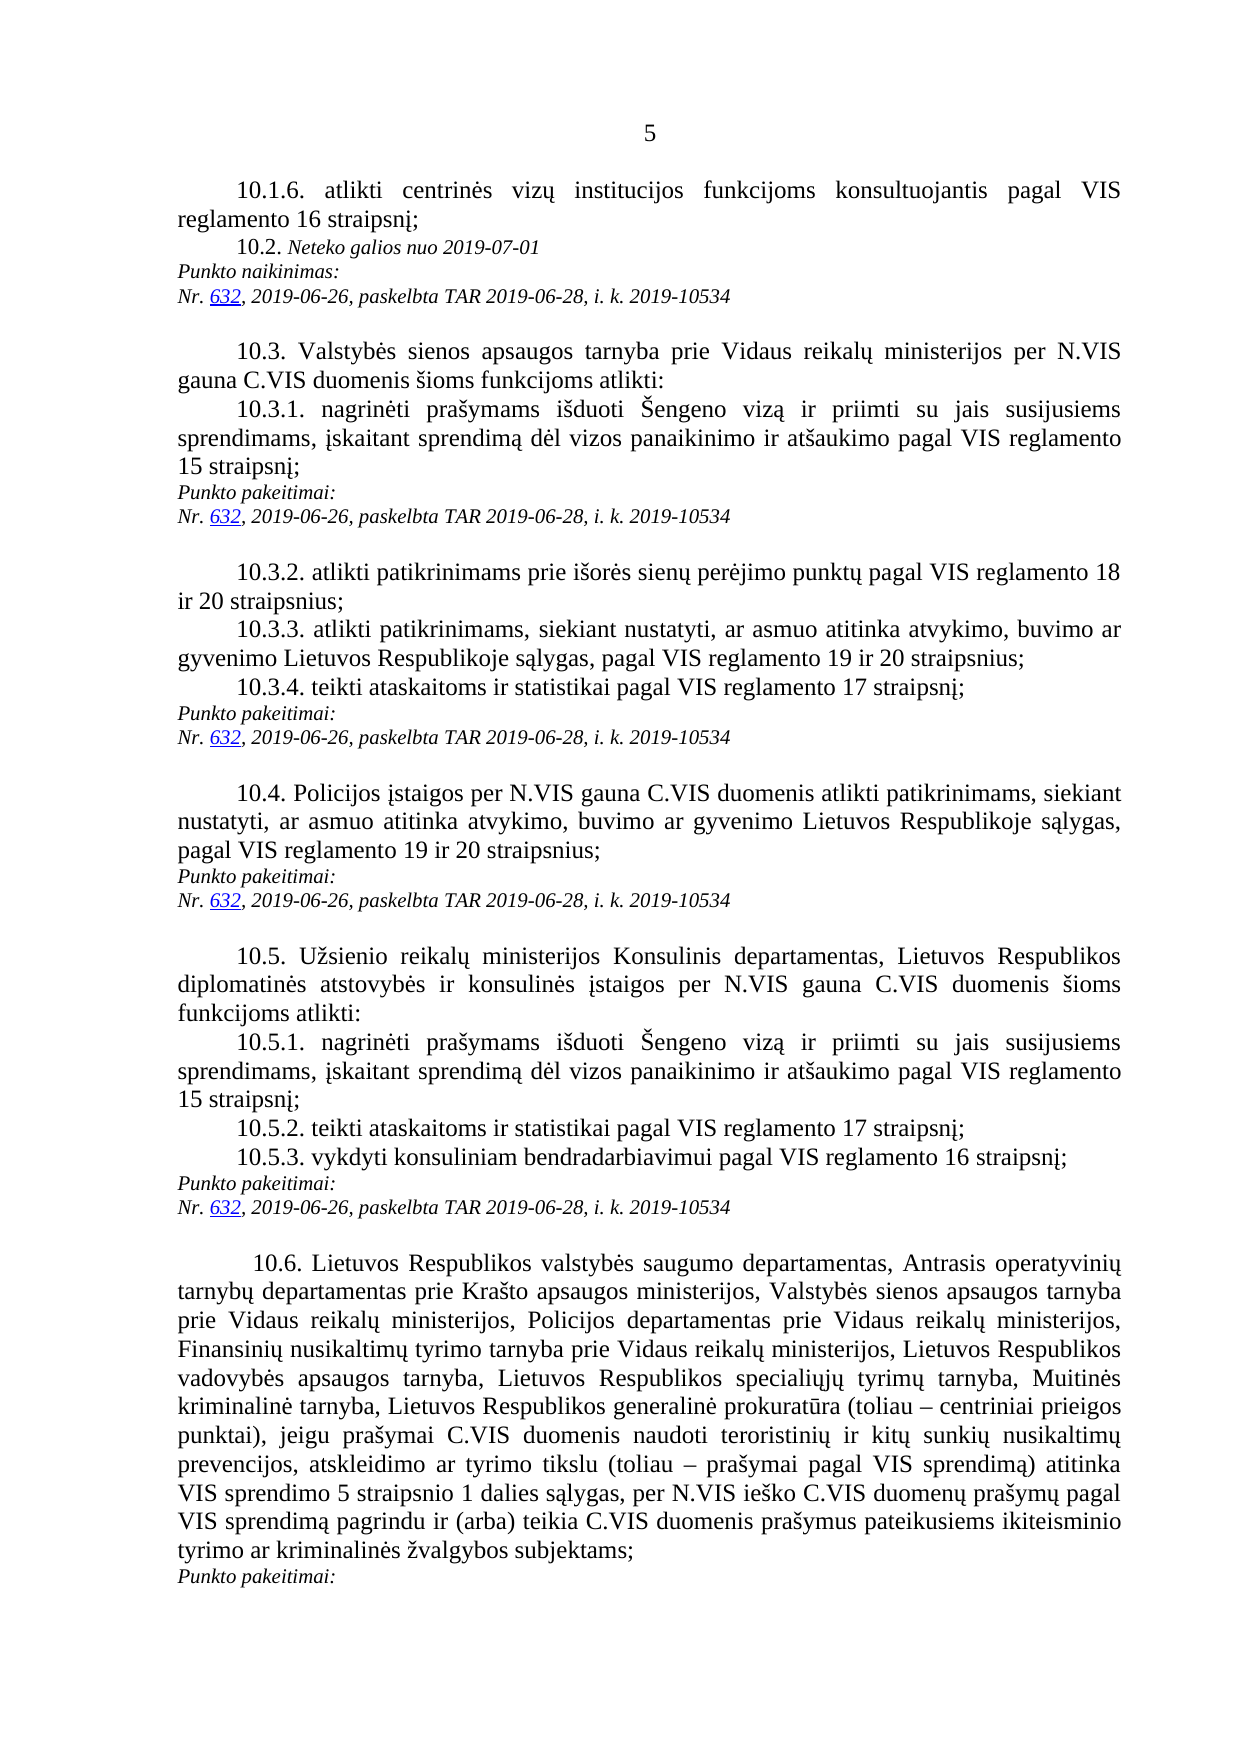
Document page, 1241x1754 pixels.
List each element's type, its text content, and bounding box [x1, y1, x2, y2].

text 10.2. Neteko galios nuo 2019-07-01 [177, 233, 1122, 259]
text 10.4. Policijos įstaigos per N.VIS gauna C.VIS duomenis atlikti patikrinimams, siekiant nustatyti, ar asmuo atitinka atvykimo, buvimo ar gyvenimo Lietuvos Respublikoje sąlygas, pagal VIS reglamento 19 ir 20 straipsnius; [177, 778, 1122, 864]
text Nr. 632, 2019-06-26, paskelbta TAR 2019-06-28, i. k. 2019-10534 [177, 725, 1122, 749]
text Punkto pakeitimai: [177, 480, 1122, 504]
text 10.3.1. nagrinėti prašymams išduoti Šengeno vizą ir priimti su jais susijusiems sprendimams, įskaitant sprendimą dėl vizos panaikinimo ir atšaukimo pagal VIS reglamento 15 straipsnį; [177, 394, 1122, 480]
text 10.3.2. atlikti patikrinimams prie išorės sienų perėjimo punktų pagal VIS reglamento 18 ir 20 straipsnius; [177, 557, 1122, 614]
text 10.5.2. teikti ataskaitoms ir statistikai pagal VIS reglamento 17 straipsnį; [177, 1113, 1122, 1142]
text 10.5. Užsienio reikalų ministerijos Konsulinis departamentas, Lietuvos Respublikos diplomatinės atstovybės ir konsulinės įstaigos per N.VIS gauna C.VIS duomenis šioms funkcijoms atlikti: [177, 941, 1122, 1027]
text 10.3.3. atlikti patikrinimams, siekiant nustatyti, ar asmuo atitinka atvykimo, buvimo ar gyvenimo Lietuvos Respublikoje sąlygas, pagal VIS reglamento 19 ir 20 straipsnius; [177, 614, 1122, 672]
text Punkto pakeitimai: [177, 701, 1122, 725]
text Punkto pakeitimai: [177, 1564, 1122, 1588]
text Punkto pakeitimai: [177, 1171, 1122, 1195]
text 10.3. Valstybės sienos apsaugos tarnyba prie Vidaus reikalų ministerijos per N.VIS gauna C.VIS duomenis šioms funkcijoms atlikti: [177, 336, 1122, 394]
text 10.6. Lietuvos Respublikos valstybės saugumo departamentas, Antrasis operatyvinių tarnybų departamentas prie Krašto apsaugos ministerijos, Valstybės sienos apsaugos tarnyba prie Vidaus reikalų ministerijos, Policijos departamentas prie Vidaus reikalų ministerijos, Finansinių nusikaltimų tyrimo tarnyba prie Vidaus reikalų ministerijos, Lietuvos Respublikos vadovybės apsaugos tarnyba, Lietuvos Respublikos specialiųjų tyrimų tarnyba, Muitinės kriminalinė tarnyba, Lietuvos Respublikos generalinė prokuratūra (toliau – centriniai prieigos punktai), jeigu prašymai C.VIS duomenis naudoti teroristinių ir kitų sunkių nusikaltimų prevencijos, atskleidimo ar tyrimo tikslu (toliau – prašymai pagal VIS sprendimą) atitinka VIS sprendimo 5 straipsnio 1 dalies sąlygas, per N.VIS ieško C.VIS duomenų prašymų pagal VIS sprendimą pagrindu ir (arba) teikia C.VIS duomenis prašymus pateikusiems ikiteisminio tyrimo ar kriminalinės žvalgybos subjektams; [177, 1248, 1122, 1564]
text Nr. 632, 2019-06-26, paskelbta TAR 2019-06-28, i. k. 2019-10534 [177, 283, 1122, 308]
text 10.5.3. vykdyti konsuliniam bendradarbiavimui pagal VIS reglamento 16 straipsnį; [177, 1142, 1122, 1171]
text 10.3.4. teikti ataskaitoms ir statistikai pagal VIS reglamento 17 straipsnį; [177, 672, 1122, 701]
text Nr. 632, 2019-06-26, paskelbta TAR 2019-06-28, i. k. 2019-10534 [177, 1195, 1122, 1219]
text 10.1.6. atlikti centrinės vizų institucijos funkcijoms konsultuojantis pagal VIS reglamento 16 straipsnį; [177, 176, 1122, 233]
text Nr. 632, 2019-06-26, paskelbta TAR 2019-06-28, i. k. 2019-10534 [177, 888, 1122, 912]
text 10.5.1. nagrinėti prašymams išduoti Šengeno vizą ir priimti su jais susijusiems sprendimams, įskaitant sprendimą dėl vizos panaikinimo ir atšaukimo pagal VIS reglamento 15 straipsnį; [177, 1027, 1122, 1113]
text Punkto naikinimas: [177, 259, 1122, 283]
text Nr. 632, 2019-06-26, paskelbta TAR 2019-06-28, i. k. 2019-10534 [177, 504, 1122, 528]
text Punkto pakeitimai: [177, 864, 1122, 888]
